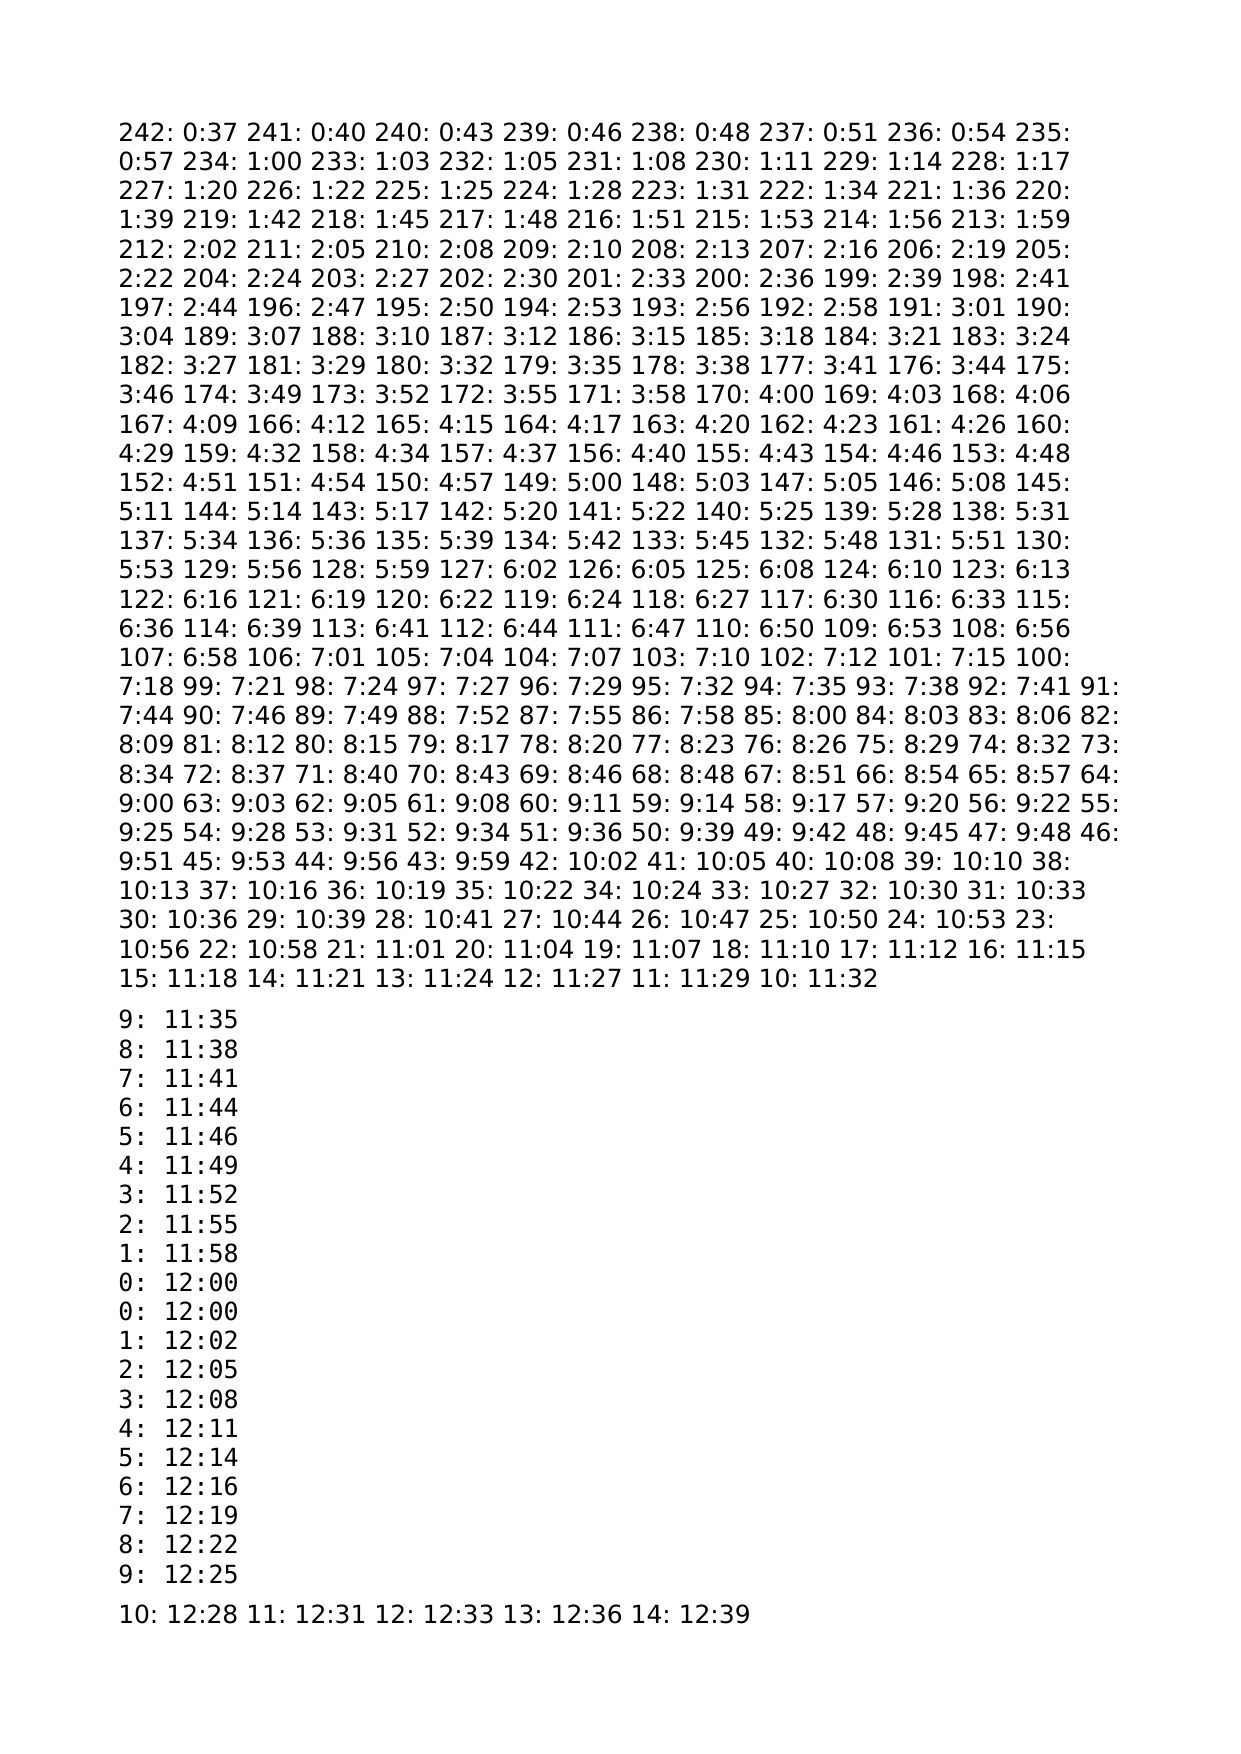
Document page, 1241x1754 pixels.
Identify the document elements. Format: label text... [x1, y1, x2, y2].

text 10: 12:28 11: 12:31 12: 12:33 13: 12:36 14: 12:39 [118, 1601, 1122, 1630]
text 242: 0:37 241: 0:40 240: 0:43 239: 0:46 238: 0:48 237: 0:51 236: 0:54 235: 0:57 234: 1:00 233: 1:03 232: 1:05 231: 1:08 230: 1:11 229: 1:14 228: 1:17 227: 1:20 226: 1:22 225: 1:25 224: 1:28 223: 1:31 222: 1:34 221: 1:36 220: 1:39 219: 1:42 218: 1:45 217: 1:48 216: 1:51 215: 1:53 214: 1:56 213: 1:59 212: 2:02 211: 2:05 210: 2:08 209: 2:10 208: 2:13 207: 2:16 206: 2:19 205: 2:22 204: 2:24 203: 2:27 202: 2:30 201: 2:33 200: 2:36 199: 2:39 198: 2:41 197: 2:44 196: 2:47 195: 2:50 194: 2:53 193: 2:56 192: 2:58 191: 3:01 190: 3:04 189: 3:07 188: 3:10 187: 3:12 186: 3:15 185: 3:18 184: 3:21 183: 3:24 182: 3:27 181: 3:29 180: 3:32 179: 3:35 178: 3:38 177: 3:41 176: 3:44 175: 3:46 174: 3:49 173: 3:52 172: 3:55 171: 3:58 170: 4:00 169: 4:03 168: 4:06 167: 4:09 166: 4:12 165: 4:15 164: 4:17 163: 4:20 162: 4:23 161: 4:26 160: 4:29 159: 4:32 158: 4:34 157: 4:37 156: 4:40 155: 4:43 154: 4:46 153: 4:48 152: 4:51 151: 4:54 150: 4:57 149: 5:00 148: 5:03 147: 5:05 146: 5:08 145: 5:11 144: 5:14 143: 5:17 142: 5:20 141: 5:22 140: 5:25 139: 5:28 138: 5:31 137: 5:34 136: 5:36 135: 5:39 134: 5:42 133: 5:45 132: 5:48 131: 5:51 130: 5:53 129: 5:56 128: 5:59 127: 6:02 126: 6:05 125: 6:08 124: 6:10 123: 6:13 122: 6:16 121: 6:19 120: 6:22 119: 6:24 118: 6:27 117: 6:30 116: 6:33 115: 6:36 114: 6:39 113: 6:41 112: 6:44 111: 6:47 110: 6:50 109: 6:53 108: 6:56 107: 6:58 106: 7:01 105: 7:04 104: 7:07 103: 7:10 102: 7:12 101: 7:15 100: 7:18 99: 7:21 98: 7:24 97: 7:27 96: 7:29 95: 7:32 94: 7:35 93: 7:38 92: 7:41 91: 7:44 90: 7:46 89: 7:49 88: 7:52 87: 7:55 86: 7:58 85: 8:00 84: 8:03 83: 8:06 82: 8:09 81: 8:12 80: 8:15 79: 8:17 78: 8:20 77: 8:23 76: 8:26 75: 8:29 74: 8:32 73: 8:34 72: 8:37 71: 8:40 70: 8:43 69: 8:46 68: 8:48 67: 8:51 66: 8:54 65: 8:57 64: 9:00 63: 9:03 62: 9:05 61: 9:08 60: 9:11 59: 9:14 58: 9:17 57: 9:20 56: 9:22 55: 9:25 54: 9:28 53: 9:31 52: 9:34 51: 9:36 50: 9:39 49: 9:42 48: 9:45 47: 9:48 46: 9:51 45: 9:53 44: 9:56 43: 9:59 42: 10:02 41: 10:05 40: 10:08 39: 10:10 38: 10:13 37: 10:16 36: 10:19 35: 10:22 34: 10:24 33: 10:27 32: 10:30 31: 10:33 30: 10:36 29: 10:39 28: 10:41 27: 10:44 26: 10:47 25: 10:50 24: 10:53 23: 10:56 22: 10:58 21: 11:01 20: 11:04 19: 11:07 18: 11:10 17: 11:12 16: 11:15 15: 11:18 14: 11:21 13: 11:24 12: 11:27 11: 11:29 10: 11:32 [118, 118, 1122, 993]
text 9: 11:35 8: 11:38 7: 11:41 6: 11:44 5: 11:46 4: 11:49 3: 11:52 2: 11:55 1: 11:58 0: 12:00 0: 12:00 1: 12:02 2: 12:05 3: 12:08 4: 12:11 5: 12:14 6: 12:16 7: 12:19 8: 12:22 9: 12:25 [118, 1006, 1122, 1589]
